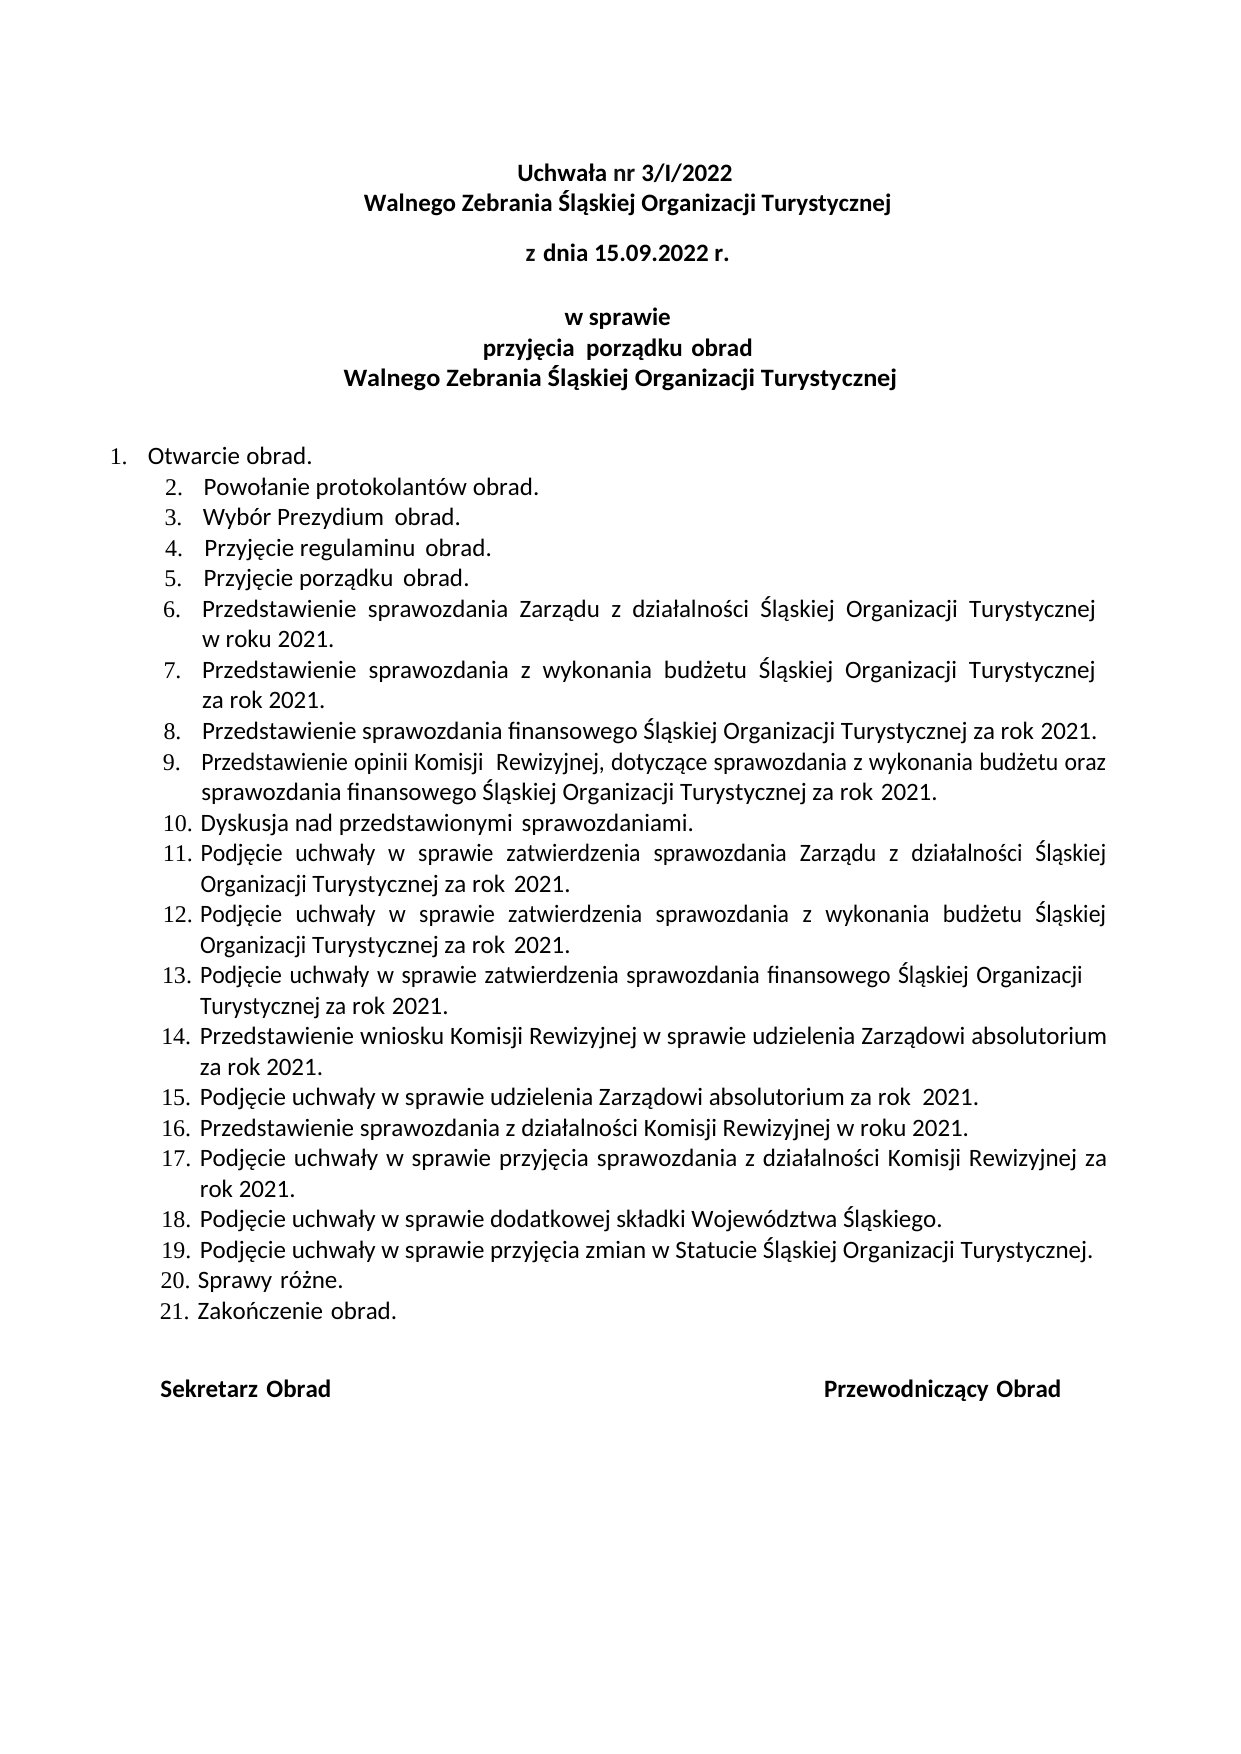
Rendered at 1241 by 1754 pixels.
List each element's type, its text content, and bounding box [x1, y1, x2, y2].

list Podjęcie uchwały w sprawie dodatkowej składki Województwa Śląskiego. [161, 1203, 1107, 1234]
list Podjęcie uchwały w sprawie przyjęcia zmian w Statucie Śląskiej Organizacji Turystycznej. [161, 1234, 1107, 1264]
list Przedstawienie sprawozdania z wykonania budżetu Śląskiej Organizacji Turystycznej za rok 2021. [163, 654, 1107, 715]
list Przyjęcie porządku obrad. [164, 562, 1107, 593]
text Sekretarz Obrad Przewodniczący Obrad [160, 1373, 1107, 1404]
list Otwarcie obrad. [109, 440, 1107, 471]
list Przedstawienie sprawozdania finansowego Śląskiej Organizacji Turystycznej za rok 2021. [163, 715, 1107, 746]
list Podjęcie uchwały w sprawie przyjęcia sprawozdania z działalności Komisji Rewizyjnej za rok 2021. [161, 1142, 1107, 1203]
list Przyjęcie regulaminu obrad. [165, 532, 1107, 562]
list Przedstawienie opinii Komisji Rewizyjnej, dotyczące sprawozdania z wykonania budżetu oraz sprawozdania finansowego Śląskiej Organizacji Turystycznej za rok 2021. [163, 746, 1107, 807]
list Przedstawienie sprawozdania Zarządu z działalności Śląskiej Organizacji Turystycznej w roku 2021. [163, 593, 1107, 654]
list Dyskusja nad przedstawionymi sprawozdaniami. [163, 807, 1107, 837]
list Podjęcie uchwały w sprawie zatwierdzenia sprawozdania z wykonania budżetu Śląskiej Organizacji Turystycznej za rok 2021. [163, 898, 1107, 959]
list Podjęcie uchwały w sprawie zatwierdzenia sprawozdania finansowego Śląskiej Organizacji Turystycznej za rok 2021. [162, 959, 1084, 1020]
list Sprawy różne. [160, 1264, 1107, 1295]
list Powołanie protokolantów obrad. [165, 471, 1107, 501]
list Podjęcie uchwały w sprawie udzielenia Zarządowi absolutorium za rok 2021. [161, 1081, 1107, 1112]
list Przedstawienie sprawozdania z działalności Komisji Rewizyjnej w roku 2021. [161, 1112, 1107, 1142]
list Wybór Prezydium obrad. [164, 501, 1107, 532]
list Przedstawienie wniosku Komisji Rewizyjnej w sprawie udzielenia Zarządowi absolutorium za rok 2021. [161, 1020, 1107, 1081]
text z dnia 15.09.2022 r. [148, 235, 1107, 268]
list Zakończenie obrad. [159, 1295, 1107, 1326]
text Uchwała nr 3/I/2022 Walnego Zebrania Śląskiej Organizacji Turystycznej [148, 157, 1107, 218]
list Podjęcie uchwały w sprawie zatwierdzenia sprawozdania Zarządu z działalności Śląskiej Organizacji Turystycznej za rok 2021. [163, 837, 1107, 898]
subtitle w sprawie przyjęcia porządku obrad Walnego Zebrania Śląskiej Organizacji Turystycznej [148, 301, 1093, 393]
